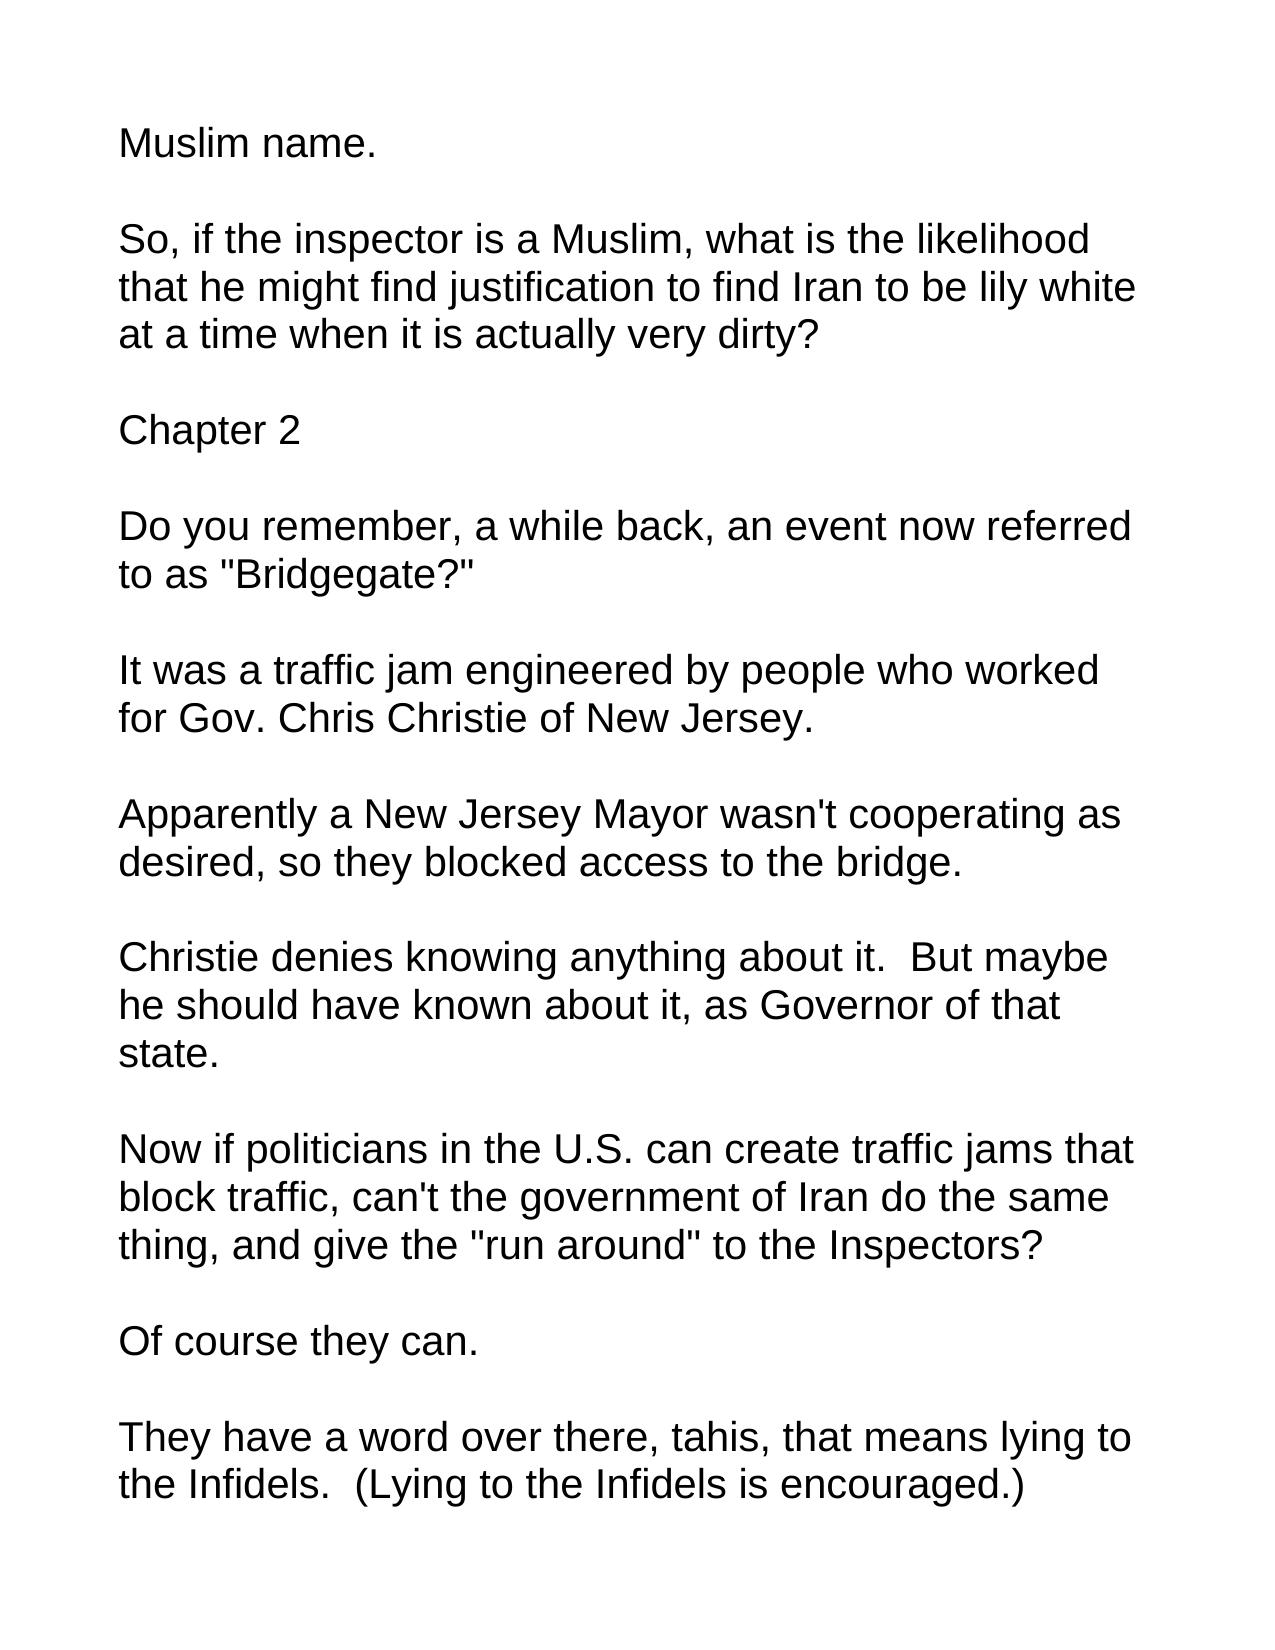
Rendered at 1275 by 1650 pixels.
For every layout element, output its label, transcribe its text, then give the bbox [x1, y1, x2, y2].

text Muslim name. [118, 118, 1157, 166]
text Apparently a New Jersey Mayor wasn't cooperating as desired, so they blocked access to the bridge. [118, 789, 1157, 885]
text It was a traffic jam engineered by people who worked for Gov. Chris Christie of New Jersey. [118, 645, 1157, 741]
text They have a word over there, tahis, that means lying to the Infidels. (Lying to the Infidels is encouraged.) [118, 1412, 1157, 1508]
text Now if politicians in the U.S. can create traffic jams that block traffic, can't the government of Iran do the same thing, and give the "run around" to the Inspectors? [118, 1124, 1157, 1268]
text So, if the inspector is a Muslim, what is the likelihood that he might find justification to find Iran to be lily white at a time when it is actually very dirty? [118, 214, 1157, 358]
text Do you remember, a while back, an event now referred to as "Bridgegate?" [118, 501, 1157, 597]
text Christie denies knowing anything about it. But maybe he should have known about it, as Governor of that state. [118, 933, 1157, 1076]
text Chapter 2 [118, 406, 1157, 453]
text Of course they can. [118, 1316, 1157, 1364]
